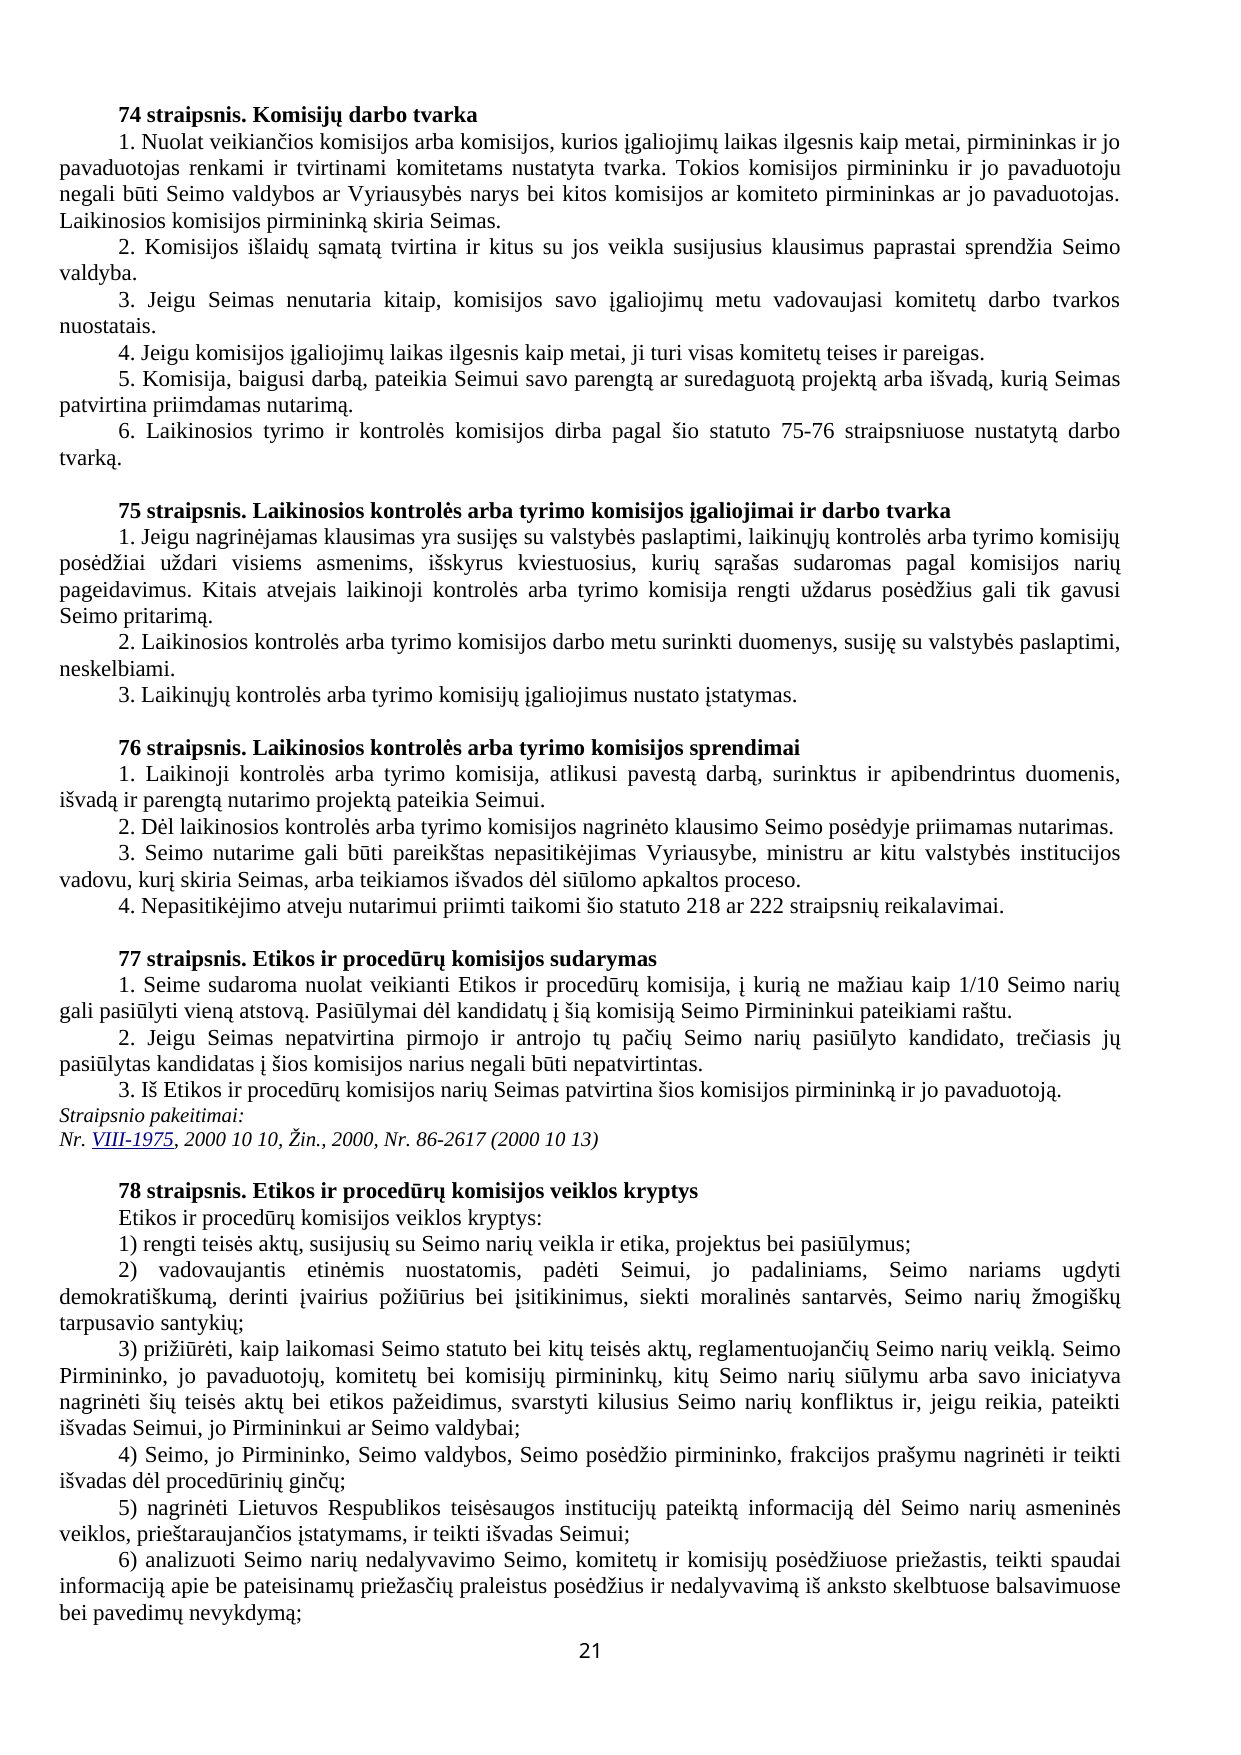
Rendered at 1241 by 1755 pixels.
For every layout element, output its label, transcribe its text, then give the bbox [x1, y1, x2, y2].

text 1) rengti teisės aktų, susijusių su Seimo narių veikla ir etika, projektus bei pasiūlymus; [59, 1230, 1122, 1256]
text 6. Laikinosios tyrimo ir kontrolės komisijos dirba pagal šio statuto 75-76 straipsniuose nustatytą darbo tvarką. [59, 418, 1122, 470]
text 3. Jeigu Seimas nenutaria kitaip, komisijos savo įgaliojimų metu vadovaujasi komitetų darbo tvarkos nuostatais. [59, 286, 1122, 338]
text 2) vadovaujantis etinėmis nuostatomis, padėti Seimui, jo padaliniams, Seimo nariams ugdyti demokratiškumą, derinti įvairius požiūrius bei įsitikinimus, siekti moralinės santarvės, Seimo narių žmogiškų tarpusavio santykių; [59, 1256, 1122, 1335]
text 1. Jeigu nagrinėjamas klausimas yra susijęs su valstybės paslaptimi, laikinųjų kontrolės arba tyrimo komisijų posėdžiai uždari visiems asmenims, išskyrus kviestuosius, kurių sąrašas sudaromas pagal komisijos narių pageidavimus. Kitais atvejais laikinoji kontrolės arba tyrimo komisija rengti uždarus posėdžius gali tik gavusi Seimo pritarimą. [59, 523, 1122, 628]
text 3. Laikinųjų kontrolės arba tyrimo komisijų įgaliojimus nustato įstatymas. [59, 681, 1122, 707]
text 6) analizuoti Seimo narių nedalyvavimo Seimo, komitetų ir komisijų posėdžiuose priežastis, teikti spaudai informaciją apie be pateisinamų priežasčių praleistus posėdžius ir nedalyvavimą iš anksto skelbtuose balsavimuose bei pavedimų nevykdymą; [59, 1546, 1122, 1625]
text 4. Jeigu komisijos įgaliojimų laikas ilgesnis kaip metai, ji turi visas komitetų teises ir pareigas. [59, 338, 1122, 365]
text 1. Seime sudaroma nuolat veikianti Etikos ir procedūrų komisija, į kurią ne mažiau kaip 1/10 Seimo narių gali pasiūlyti vieną atstovą. Pasiūlymai dėl kandidatų į šią komisiją Seimo Pirmininkui pateikiami raštu. [59, 971, 1122, 1024]
text 2. Laikinosios kontrolės arba tyrimo komisijos darbo metu surinkti duomenys, susiję su valstybės paslaptimi, neskelbiami. [59, 628, 1122, 681]
text 5. Komisija, baigusi darbą, pateikia Seimui savo parengtą ar suredaguotą projektą arba išvadą, kurią Seimas patvirtina priimdamas nutarimą. [59, 365, 1122, 418]
text 3. Seimo nutarime gali būti pareikštas nepasitikėjimas Vyriausybe, ministru ar kitu valstybės institucijos vadovu, kurį skiria Seimas, arba teikiamos išvados dėl siūlomo apkaltos proceso. [59, 839, 1122, 892]
text 77 straipsnis. Etikos ir procedūrų komisijos sudarymas [59, 945, 1122, 971]
text 5) nagrinėti Lietuvos Respublikos teisėsaugos institucijų pateiktą informaciją dėl Seimo narių asmeninės veiklos, prieštaraujančios įstatymams, ir teikti išvadas Seimui; [59, 1493, 1122, 1546]
text 1. Nuolat veikiančios komisijos arba komisijos, kurios įgaliojimų laikas ilgesnis kaip metai, pirmininkas ir jo pavaduotojas renkami ir tvirtinami komitetams nustatyta tvarka. Tokios komisijos pirmininku ir jo pavaduotoju negali būti Seimo valdybos ar Vyriausybės narys bei kitos komisijos ar komiteto pirmininkas ar jo pavaduotojas. Laikinosios komisijos pirmininką skiria Seimas. [59, 128, 1122, 233]
text 4. Nepasitikėjimo atveju nutarimui priimti taikomi šio statuto 218 ar 222 straipsnių reikalavimai. [59, 892, 1122, 918]
text 2. Jeigu Seimas nepatvirtina pirmojo ir antrojo tų pačių Seimo narių pasiūlyto kandidato, trečiasis jų pasiūlytas kandidatas į šios komisijos narius negali būti nepatvirtintas. [59, 1024, 1122, 1076]
text 3) prižiūrėti, kaip laikomasi Seimo statuto bei kitų teisės aktų, reglamentuojančių Seimo narių veiklą. Seimo Pirmininko, jo pavaduotojų, komitetų bei komisijų pirmininkų, kitų Seimo narių siūlymu arba savo iniciatyva nagrinėti šių teisės aktų bei etikos pažeidimus, svarstyti kilusius Seimo narių konfliktus ir, jeigu reikia, pateikti išvadas Seimui, jo Pirmininkui ar Seimo valdybai; [59, 1335, 1122, 1441]
text 4) Seimo, jo Pirmininko, Seimo valdybos, Seimo posėdžio pirmininko, frakcijos prašymu nagrinėti ir teikti išvadas dėl procedūrinių ginčų; [59, 1441, 1122, 1493]
text 74 straipsnis. Komisijų darbo tvarka [59, 101, 1122, 128]
text Etikos ir procedūrų komisijos veiklos kryptys: [59, 1204, 1122, 1230]
text 2. Komisijos išlaidų sąmatą tvirtina ir kitus su jos veikla susijusius klausimus paprastai sprendžia Seimo valdyba. [59, 233, 1122, 286]
text 75 straipsnis. Laikinosios kontrolės arba tyrimo komisijos įgaliojimai ir darbo tvarka [118, 497, 1122, 523]
text 3. Iš Etikos ir procedūrų komisijos narių Seimas patvirtina šios komisijos pirmininką ir jo pavaduotoją. [59, 1076, 1122, 1103]
text Straipsnio pakeitimai: [59, 1103, 1122, 1127]
text 1. Laikinoji kontrolės arba tyrimo komisija, atlikusi pavestą darbą, surinktus ir apibendrintus duomenis, išvadą ir parengtą nutarimo projektą pateikia Seimui. [59, 760, 1122, 813]
text 78 straipsnis. Etikos ir procedūrų komisijos veiklos kryptys [59, 1177, 1122, 1204]
text Nr. VIII-1975, 2000 10 10, Žin., 2000, Nr. 86-2617 (2000 10 13) [59, 1127, 1122, 1151]
text 2. Dėl laikinosios kontrolės arba tyrimo komisijos nagrinėto klausimo Seimo posėdyje priimamas nutarimas. [59, 813, 1122, 839]
text 76 straipsnis. Laikinosios kontrolės arba tyrimo komisijos sprendimai [59, 734, 1122, 760]
